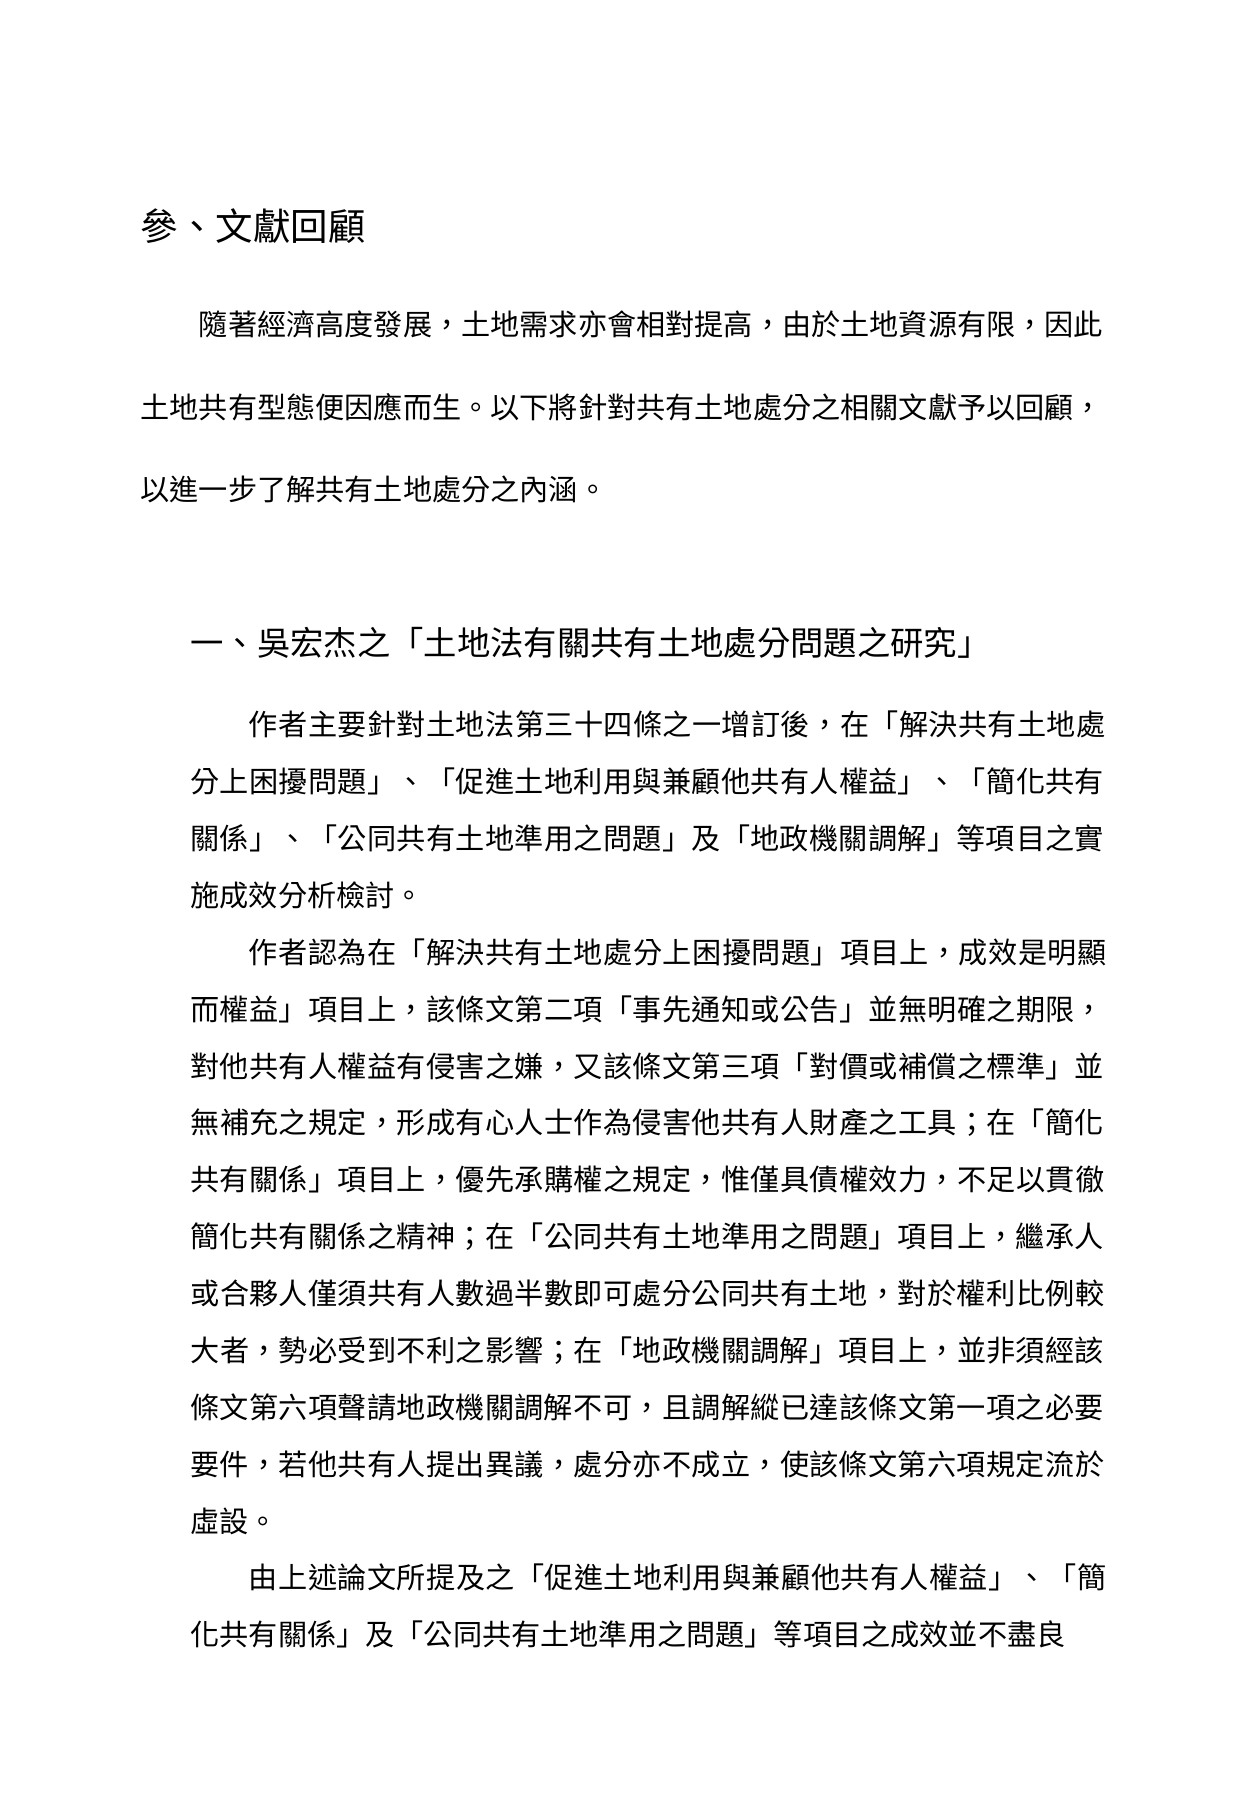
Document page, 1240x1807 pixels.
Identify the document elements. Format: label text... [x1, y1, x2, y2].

text 土地共有型態便因應而生。以下將針對共有土地處分之相關文獻予以回顧， [140, 384, 1127, 427]
text 參、文獻回顧 [140, 197, 1127, 251]
text 一、吳宏杰之「土地法有關共有土地處分問題之研究」 [190, 616, 1107, 665]
text 作者認為在「解決共有土地處分上困擾問題」項目上，成效是明顯而權益」項目上，該條文第二項「事先通知或公告」並無明確之期限，對他共有人權益有侵害之嫌，又該條文第三項「對價或補償之標準」並無補充之規定，形成有心人士作為侵害他共有人財產之工具；在「簡化共有關係」項目上，優先承購權之規定，惟僅具債權效力，不足以貫徹簡化共有關係之精神；在「公同共有土地準用之問題」項目上，繼承人或合夥人僅須共有人數過半數即可處分公同共有土地，對於權利比例較大者，勢必受到不利之影響；在「地政機關調解」項目上，並非須經該條文第六項聲請地政機關調解不可，且調解縱已達該條文第一項之必要要件，若他共有人提出異議，處分亦不成立，使該條文第六項規定流於虛設。 [190, 915, 1107, 1540]
text 隨著經濟高度發展，土地需求亦會相對提高，由於土地資源有限，因此 [199, 302, 1127, 344]
text 由上述論文所提及之「促進土地利用與兼顧他共有人權益」、「簡化共有關係」及「公同共有土地準用之問題」等項目之成效並不盡良 [190, 1540, 1107, 1654]
text 以進一步了解共有土地處分之內涵。 [140, 467, 1127, 509]
text 作者主要針對土地法第三十四條之一增訂後，在「解決共有土地處分上困擾問題」、「促進土地利用與兼顧他共有人權益」、「簡化共有關係」、「公同共有土地準用之問題」及「地政機關調解」等項目之實施成效分析檢討。 [190, 687, 1107, 915]
